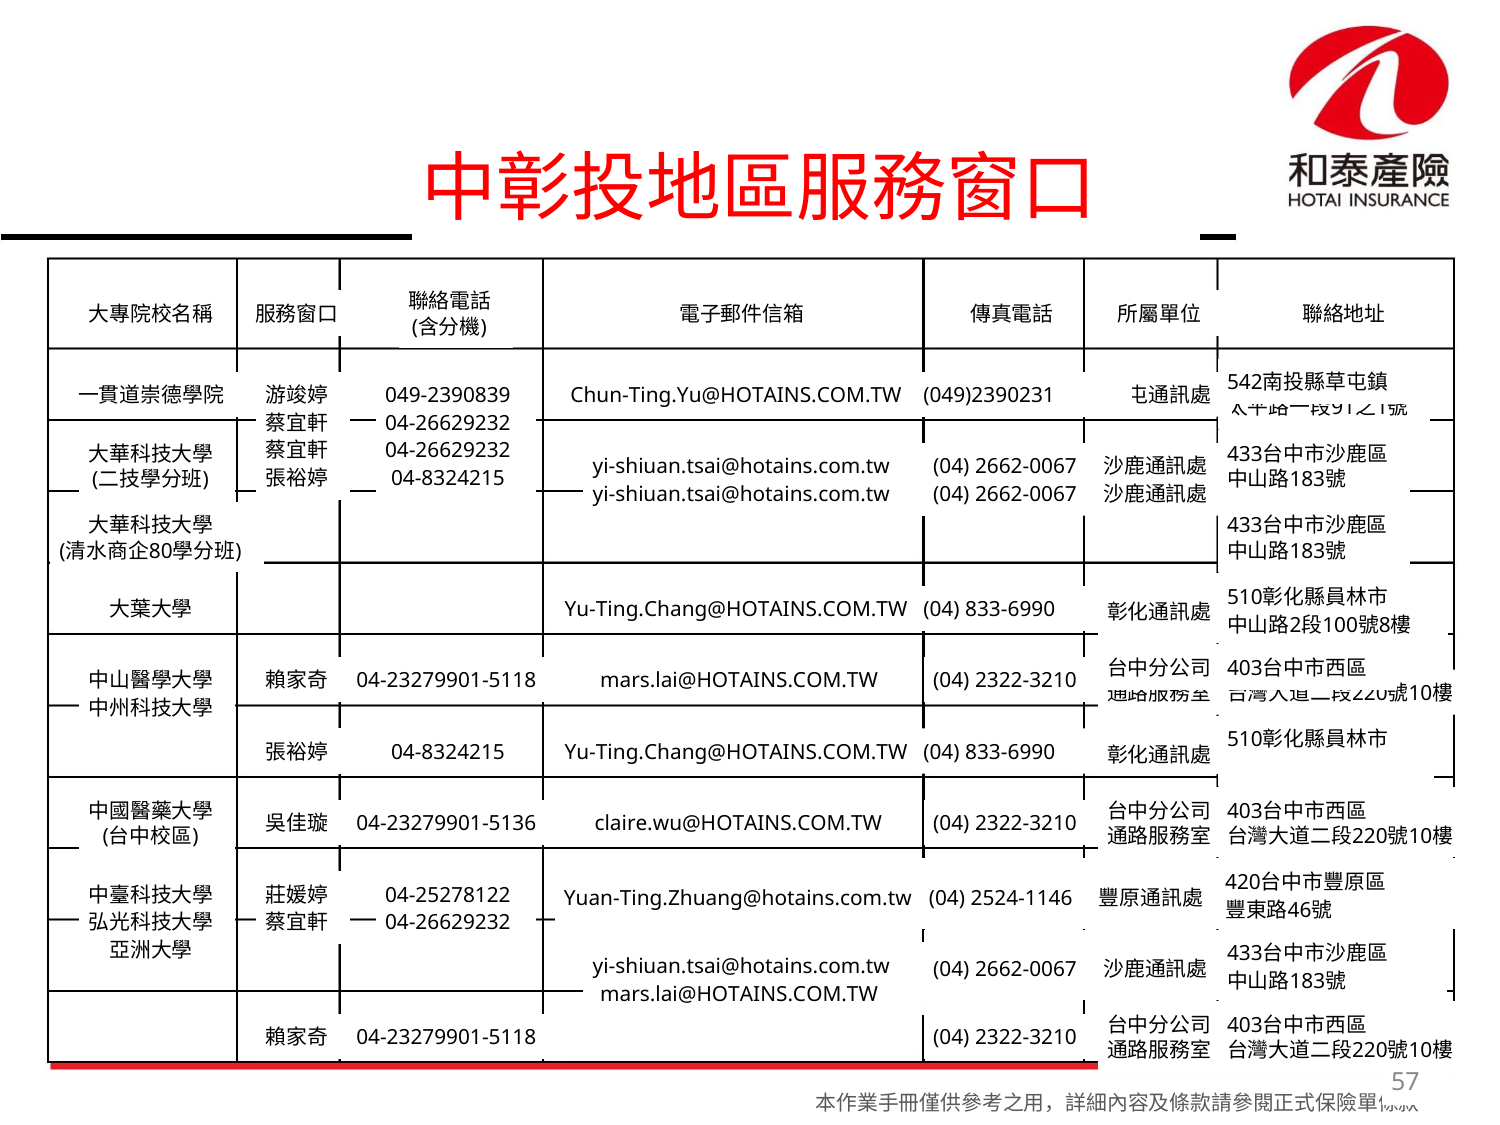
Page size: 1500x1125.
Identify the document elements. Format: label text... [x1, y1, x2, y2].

text 中臺科技大學 [88, 880, 226, 907]
text 04-26629232 [385, 436, 528, 463]
text 弘光科技大學 [88, 907, 226, 935]
text 張裕婷 [265, 463, 341, 491]
text 聯絡電話 [408, 287, 504, 314]
text (04) 2662-0067 沙鹿通訊處 [933, 452, 1218, 479]
text 莊媛婷 [265, 880, 341, 907]
text 蔡宜軒 [265, 408, 341, 436]
text 通路服務室 台灣大道二段220號10樓 [1107, 824, 1487, 849]
text 中山路2段100號8樓 [1238, 622, 1264, 634]
text 台中分公司 403台中市西區 [1107, 1010, 1487, 1038]
text claire.wu@HOTAINS.COM.TW [594, 808, 914, 836]
text yi-shiuan.tsai@hotains.com.tw [592, 479, 917, 507]
text 04-26629232 [385, 907, 528, 935]
text 張裕婷 [265, 737, 341, 765]
text 豐東路46號 [1225, 907, 1491, 920]
text 中山路183號 [1227, 979, 1438, 991]
text 台中分公司 403台中市西區 [1107, 796, 1487, 824]
text (台中校區) [102, 824, 226, 849]
text mars.lai@HOTAINS.COM.TW [600, 979, 917, 1006]
text 聯絡地址 [1302, 299, 1398, 327]
text yi-shiuan.tsai@hotains.com.tw [592, 452, 917, 479]
text Yuan-Ting.Zhuang@hotains.com.tw (04) 2524-1146 豐原通訊處 [1186, 895, 1491, 907]
text 中山路2段100號8樓 [1403, 622, 1439, 634]
text 蔡宜軒 [265, 436, 341, 463]
text 大專院校名稱 [88, 299, 226, 327]
text 510彰化縣員林市 [1227, 582, 1439, 609]
text 草屯通訊處 [1132, 380, 1224, 408]
picture [0, 0, 1500, 1125]
text 游竣婷 [265, 380, 341, 408]
text (04) 2662-0067 沙鹿通訊處 [933, 479, 1234, 507]
text (含分機) [412, 314, 504, 339]
text Chun-Ting.Yu@HOTAINS.COM.TW (049)2390231 [570, 380, 1123, 408]
text 中山路183號 [1227, 538, 1401, 563]
text 蔡宜軒 [265, 907, 341, 935]
text 04-26629232 [385, 408, 528, 436]
text 大華科技大學 [88, 511, 255, 538]
text Yu-Ting.Chang@HOTAINS.COM.TW (04) 833-6990 [564, 594, 1098, 622]
text 57 [1391, 1072, 1438, 1096]
text 吳佳璇 04-23279901-5136 [265, 808, 566, 836]
text 通路服務室 台灣大道二段220號10樓 [1107, 1038, 1487, 1063]
text 420台中市豐原區 [1225, 867, 1491, 895]
text 大華科技大學 [88, 439, 226, 467]
text Yuan-Ting.Zhuang@hotains.com.tw (04) 2524-1146 豐原通訊處 [962, 895, 1130, 907]
text 中山路2段100號8樓 [1367, 622, 1394, 634]
text 本作業手冊僅供參考之用，詳細內容及條款請參閱正式保險單條款 [815, 1088, 1491, 1116]
text 賴家奇 04-23279901-5118 [265, 666, 566, 693]
text 傳真電話 [970, 299, 1067, 327]
text 中彰投地區服務窗口 [421, 135, 1191, 234]
text 彰化通訊處 [1107, 609, 1439, 622]
text 04-25278122 [385, 880, 528, 907]
text (04) 2662-0067 沙鹿通訊處 [936, 966, 967, 979]
text 433台中市沙鹿區 [1227, 439, 1401, 467]
text 中山醫學大學 [88, 666, 226, 693]
text (清水商企80學分班) [59, 538, 255, 563]
text 049-2390839 [385, 380, 528, 408]
text 中州科技大學 [88, 693, 226, 721]
text 中國醫藥大學 [88, 796, 226, 824]
text 中山路2段100號8樓 [1284, 622, 1367, 634]
text mars.lai@HOTAINS.COM.TW [600, 666, 907, 693]
text yi-shiuan.tsai@hotains.com.tw [592, 951, 917, 979]
text 510彰化縣員林市 [1227, 725, 1412, 752]
text 賴家奇 04-23279901-5118 [265, 1023, 566, 1050]
text 電子郵件信箱 [679, 299, 817, 327]
text (04) 2322-3210 [933, 666, 1094, 693]
text 542南投縣草屯鎮 [1227, 368, 1401, 396]
text 亞洲大學 [109, 935, 226, 963]
text 433台中市沙鹿區 [1227, 511, 1401, 538]
text 中山路2段100號8樓 [1227, 750, 1425, 777]
text 433台中市沙鹿區 [1227, 939, 1438, 966]
text (二技學分班) [92, 467, 226, 492]
text 大葉大學 [109, 594, 206, 622]
text (04) 2322-3210 [933, 808, 1094, 836]
text Yuan-Ting.Zhuang@hotains.com.tw (04) 2524-1146 豐原通訊處 [564, 895, 658, 907]
text 通路服務室 台灣大道二段220號10樓 [1107, 678, 1487, 706]
text 服務窗口 [255, 299, 351, 327]
text Yuan-Ting.Zhuang@hotains.com.tw (04) 2524-1146 豐原通訊處 [745, 895, 931, 907]
text (04) 2662-0067 沙鹿通訊處 [966, 966, 1438, 979]
text 一貫道崇德學院 [78, 380, 237, 408]
text Yu-Ting.Chang@HOTAINS.COM.TW (04) 833-6990 [564, 737, 1098, 765]
text 台中分公司 403台中市西區 [1107, 653, 1388, 681]
text 04-8324215 [391, 463, 528, 491]
text 中山路183號 [1227, 467, 1401, 492]
text 彰化通訊處 [1107, 752, 1412, 765]
text 所屬單位 [1117, 299, 1214, 327]
text 04-8324215 [391, 737, 522, 765]
text (04) 2322-3210 [933, 1023, 1094, 1050]
text 太平路一段91之1號 [1227, 393, 1422, 421]
